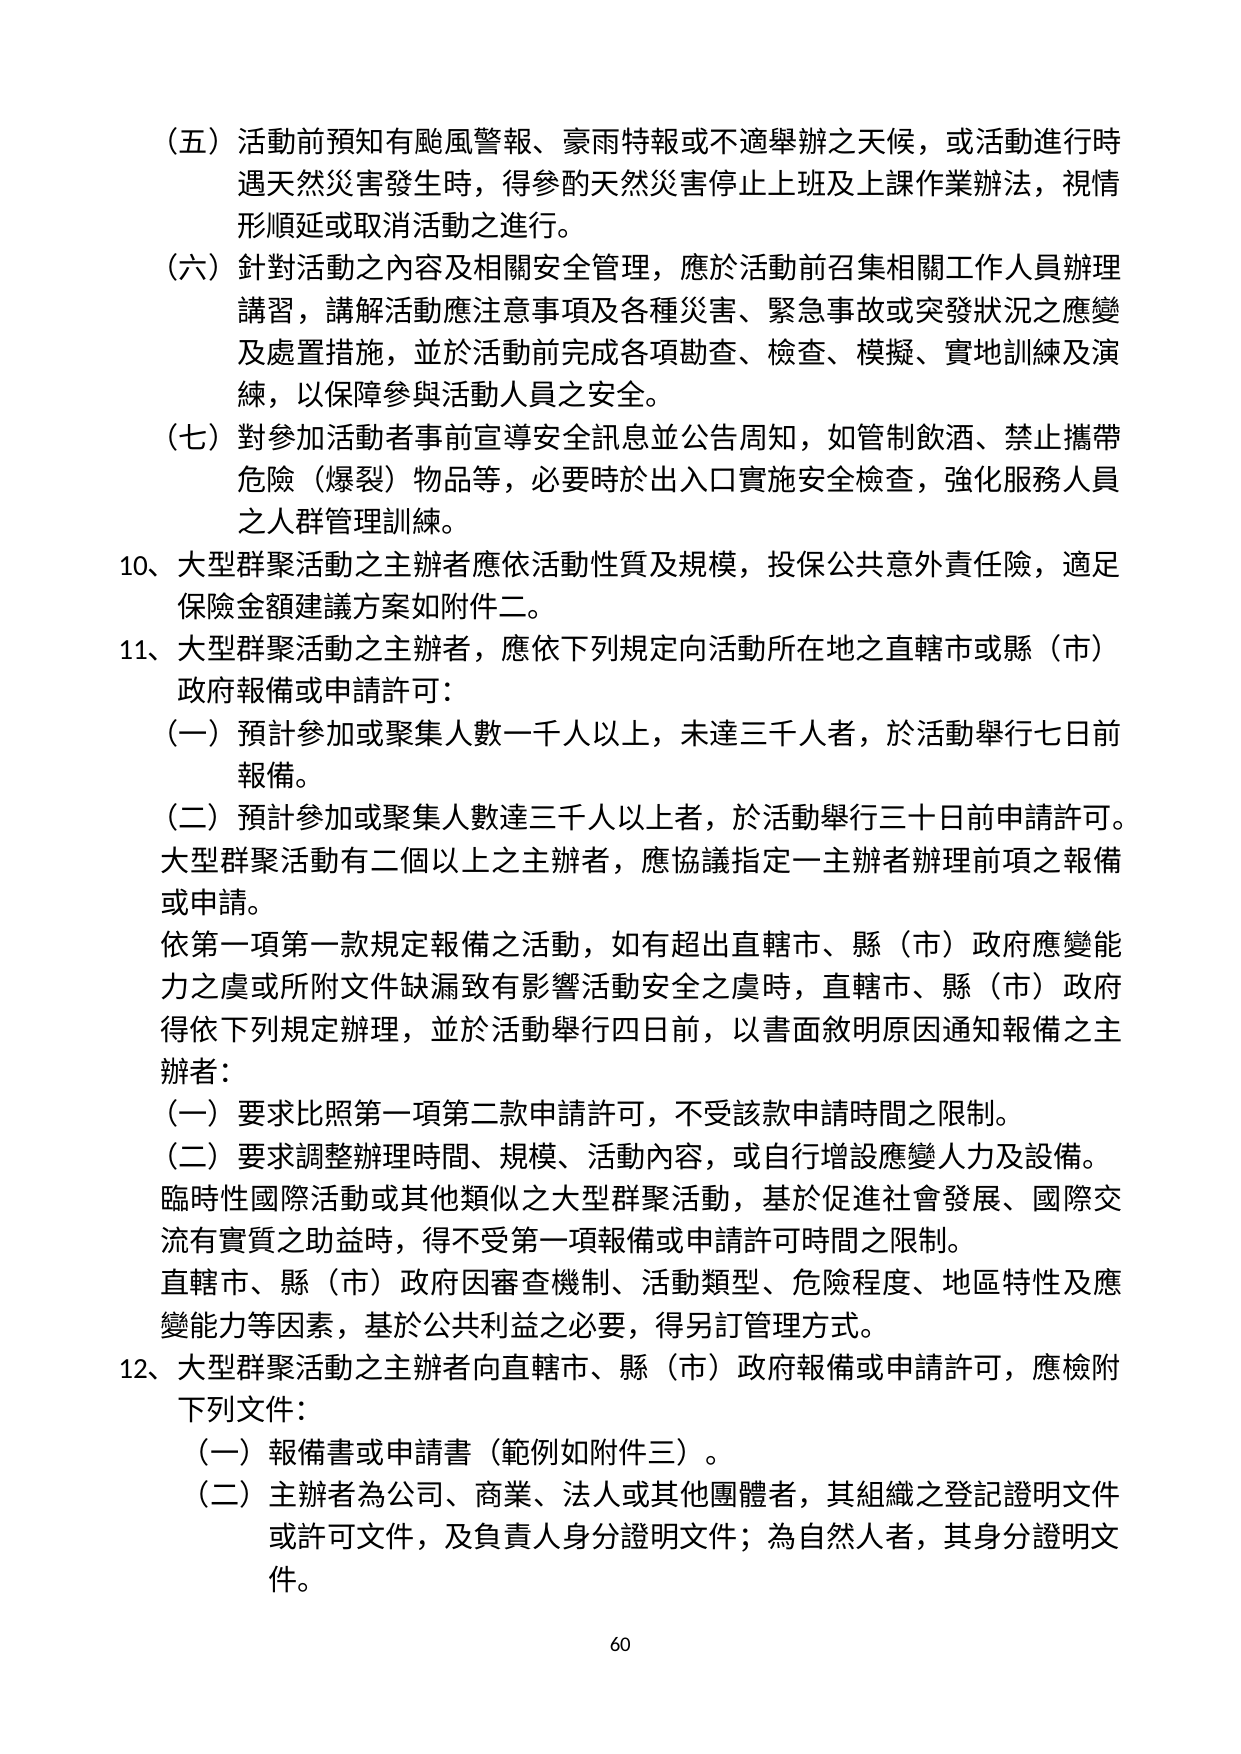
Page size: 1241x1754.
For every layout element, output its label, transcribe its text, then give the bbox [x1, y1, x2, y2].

text （二）主辦者為公司、商業、法人或其他團體者，其組織之登記證明文件或許可文件，及負責人身分證明文件；為自然人者，其身分證明文件。 [181, 1471, 1122, 1598]
list 大型群聚活動之主辦者應依活動性質及規模，投保公共意外責任險，適足保險金額建議方案如附件二。 [118, 541, 1122, 626]
text 大型群聚活動有二個以上之主辦者，應協議指定一主辦者辦理前項之報備或申請。 [160, 837, 1122, 922]
text （六）針對活動之內容及相關安全管理，應於活動前召集相關工作人員辦理講習，講解活動應注意事項及各種災害、緊急事故或突發狀況之應變及處置措施，並於活動前完成各項勘查、檢查、模擬、實地訓練及演練，以保障參與活動人員之安全。 [149, 245, 1122, 414]
text 臨時性國際活動或其他類似之大型群聚活動，基於促進社會發展、國際交流有實質之助益時，得不受第一項報備或申請許可時間之限制。 [160, 1175, 1122, 1260]
list 大型群聚活動之主辦者，應依下列規定向活動所在地之直轄市或縣（市）政府報備或申請許可： [118, 626, 1122, 710]
text （二）預計參加或聚集人數達三千人以上者，於活動舉行三十日前申請許可。 [149, 795, 1122, 837]
list 大型群聚活動之主辦者向直轄市、縣（市）政府報備或申請許可，應檢附下列文件： [118, 1344, 1122, 1429]
text （五）活動前預知有颱風警報、豪雨特報或不適舉辦之天候，或活動進行時遇天然災害發生時，得參酌天然災害停止上班及上課作業辦法，視情形順延或取消活動之進行。 [149, 118, 1122, 245]
text （一）預計參加或聚集人數一千人以上，未達三千人者，於活動舉行七日前報備。 [149, 710, 1122, 795]
text （一）報備書或申請書（範例如附件三）。 [181, 1429, 1122, 1471]
text （二）要求調整辦理時間、規模、活動內容，或自行增設應變人力及設備。 [149, 1133, 1122, 1175]
text 依第一項第一款規定報備之活動，如有超出直轄市、縣（市）政府應變能力之虞或所附文件缺漏致有影響活動安全之虞時，直轄市、縣（市）政府得依下列規定辦理，並於活動舉行四日前，以書面敘明原因通知報備之主辦者： [160, 922, 1122, 1091]
text （一）要求比照第一項第二款申請許可，不受該款申請時間之限制。 [149, 1091, 1122, 1133]
text （七）對參加活動者事前宣導安全訊息並公告周知，如管制飲酒、禁止攜帶危險（爆裂）物品等，必要時於出入口實施安全檢查，強化服務人員之人群管理訓練。 [149, 414, 1122, 541]
text 直轄市、縣（市）政府因審查機制、活動類型、危險程度、地區特性及應變能力等因素，基於公共利益之必要，得另訂管理方式。 [160, 1260, 1122, 1344]
